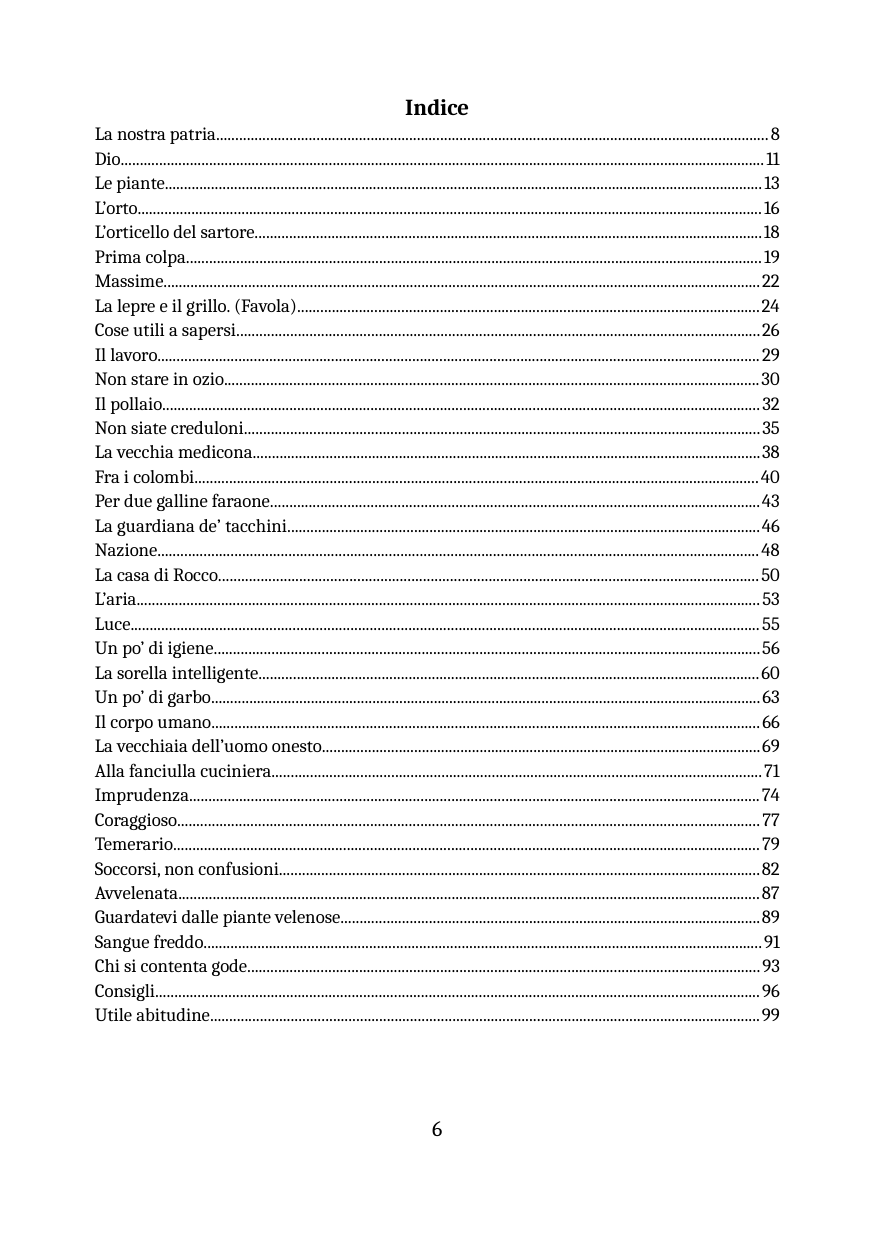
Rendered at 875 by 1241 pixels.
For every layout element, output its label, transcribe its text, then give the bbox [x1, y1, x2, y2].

text Per due galline faraone. 43 [94, 491, 779, 512]
text Sangue freddo. 91 [94, 932, 779, 953]
text La sorella intelligente. 60 [94, 662, 779, 684]
text L’orticello del sartore. 18 [94, 222, 779, 243]
text Dio. 11 [94, 148, 779, 170]
text L’aria. 53 [94, 589, 779, 610]
text Il corpo umano. 66 [94, 711, 779, 733]
text Un po’ di igiene. 56 [94, 638, 779, 659]
text Le piante. 13 [94, 173, 779, 194]
subtitle Indice [94, 94, 779, 121]
text Il lavoro. 29 [94, 344, 779, 366]
text Alla fanciulla cuciniera. 71 [94, 760, 779, 782]
text Cose utili a sapersi. 26 [94, 319, 779, 341]
text La lepre e il grillo. (Favola) 24 [94, 295, 779, 317]
text Nazione. 48 [94, 540, 779, 561]
text La nostra patria. 8 [94, 124, 779, 145]
text Massime. 22 [94, 271, 779, 292]
text Guardatevi dalle piante velenose. 89 [94, 907, 779, 929]
text La casa di Rocco. 50 [94, 564, 779, 586]
text La guardiana de’ tacchini. 46 [94, 515, 779, 537]
text Chi si contenta gode. 93 [94, 956, 779, 978]
text Avvelenata. 87 [94, 883, 779, 904]
text La vecchiaia dell’uomo onesto. 69 [94, 736, 779, 757]
text La vecchia medicona. 38 [94, 442, 779, 463]
text Soccorsi, non confusioni. 82 [94, 858, 779, 880]
text Fra i colombi. 40 [94, 466, 779, 488]
text Non siate creduloni. 35 [94, 417, 779, 439]
text Luce. 55 [94, 613, 779, 635]
text Non stare in ozio. 30 [94, 368, 779, 390]
text Coraggioso. 77 [94, 809, 779, 831]
text Imprudenza. 74 [94, 785, 779, 806]
text Temerario. 79 [94, 834, 779, 855]
text Un po’ di garbo. 63 [94, 687, 779, 708]
text Il pollaio 32 [94, 393, 779, 414]
text Consigli. 96 [94, 981, 779, 1002]
text Utile abitudine. 99 [94, 1005, 779, 1027]
text Prima colpa. 19 [94, 246, 779, 268]
text L’orto. 16 [94, 197, 779, 219]
